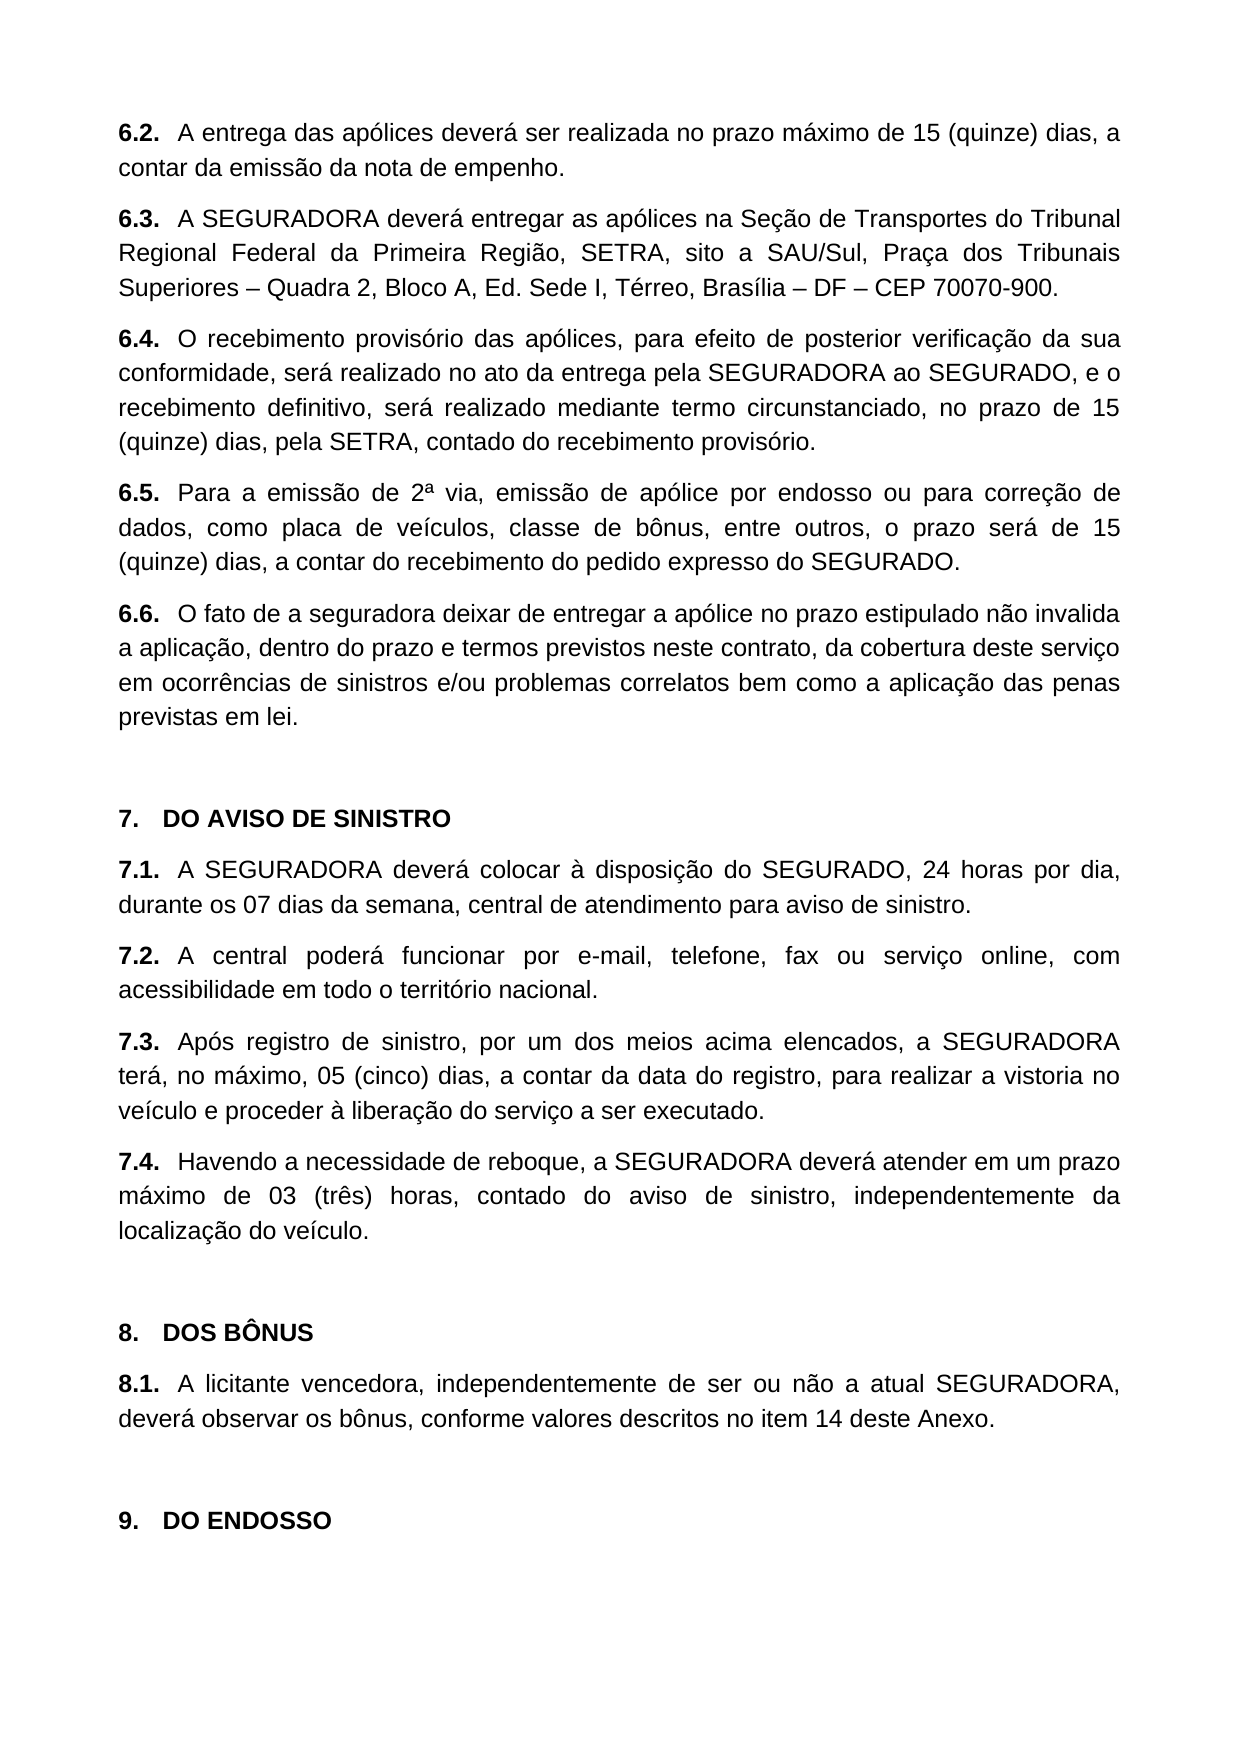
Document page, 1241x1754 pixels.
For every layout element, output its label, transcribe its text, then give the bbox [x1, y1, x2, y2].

text 7.2. A central poderá funcionar por e-mail, telefone, fax ou serviço online, com acessibilidade em todo o território nacional. [118, 941, 1122, 1004]
text 7.3. Após registro de sinistro, por um dos meios acima elencados, a SEGURADORA terá, no máximo, 05 (cinco) dias, a contar da data do registro, para realizar a vistoria no veículo e proceder à liberação do serviço a ser executado. [118, 1027, 1122, 1124]
text 7. DO AVISO DE SINISTRO [118, 804, 1122, 833]
text 7.4. Havendo a necessidade de reboque, a SEGURADORA deverá atender em um prazo máximo de 03 (três) horas, contado do aviso de sinistro, independentemente da localização do veículo. [118, 1147, 1122, 1244]
text 8.1. A licitante vencedora, independentemente de ser ou não a atual SEGURADORA, deverá observar os bônus, conforme valores descritos no item 14 deste Anexo. [118, 1369, 1122, 1432]
text 6.6. O fato de a seguradora deixar de entregar a apólice no prazo estipulado não invalida a aplicação, dentro do prazo e termos previstos neste contrato, da cobertura deste serviço em ocorrências de sinistros e/ou problemas correlatos bem como a aplicação das penas previstas em lei. [118, 598, 1122, 731]
text 8. DOS BÔNUS [118, 1318, 1122, 1347]
text 9. DO ENDOSSO [118, 1506, 1122, 1535]
text 7.1. A SEGURADORA deverá colocar à disposição do SEGURADO, 24 horas por dia, durante os 07 dias da semana, central de atendimento para aviso de sinistro. [118, 855, 1122, 919]
text 6.5. Para a emissão de 2ª via, emissão de apólice por endosso ou para correção de dados, como placa de veículos, classe de bônus, entre outros, o prazo será de 15 (quinze) dias, a contar do recebimento do pedido expresso do SEGURADO. [118, 478, 1122, 576]
text 6.2. A entrega das apólices deverá ser realizada no prazo máximo de 15 (quinze) dias, a contar da emissão da nota de empenho. [118, 118, 1122, 181]
text 6.3. A SEGURADORA deverá entregar as apólices na Seção de Transportes do Tribunal Regional Federal da Primeira Região, SETRA, sito a SAU/Sul, Praça dos Tribunais Superiores – Quadra 2, Bloco A, Ed. Sede I, Térreo, Brasília – DF – CEP 70070-900. [118, 204, 1122, 301]
text 6.4. O recebimento provisório das apólices, para efeito de posterior verificação da sua conformidade, será realizado no ato da entrega pela SEGURADORA ao SEGURADO, e o recebimento definitivo, será realizado mediante termo circunstanciado, no prazo de 15 (quinze) dias, pela SETRA, contado do recebimento provisório. [118, 324, 1122, 456]
